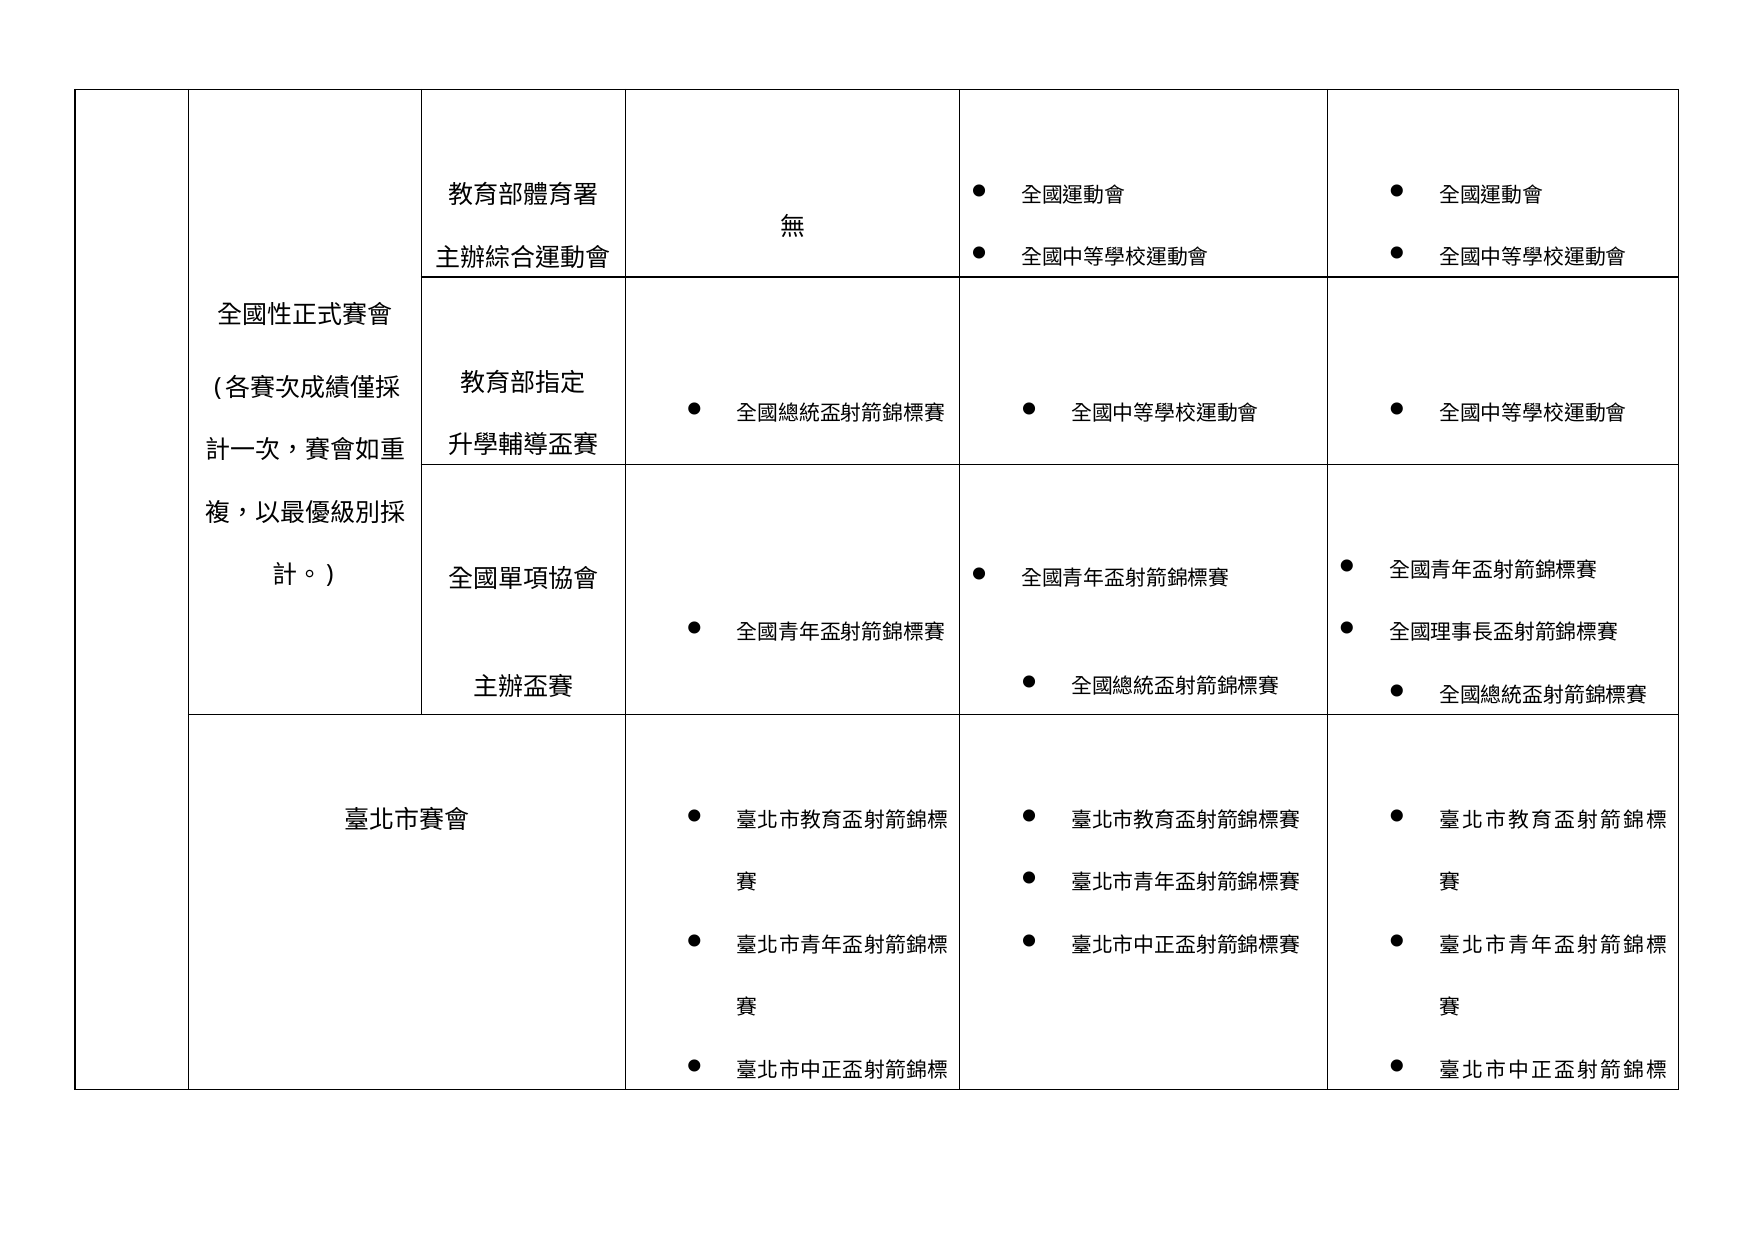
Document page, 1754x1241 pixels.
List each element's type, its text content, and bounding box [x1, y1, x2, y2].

table_cell 全國運動會 全國中等學校運動會 [960, 90, 1327, 276]
table_cell 全國單項協會 主辦盃賽 [422, 465, 625, 714]
table_cell 臺北市教育盃射箭錦標賽 臺北市青年盃射箭錦標賽 臺北市中正盃射箭錦標賽 [960, 715, 1327, 1089]
table_cell 全國青年盃射箭錦標賽 全國理事長盃射箭錦標賽 全國總統盃射箭錦標賽 [1328, 465, 1678, 714]
table_cell 全國性正式賽會 (各賽次成績僅採計一次，賽會如重複，以最優級別採計。) [189, 90, 421, 714]
table_cell 全國中等學校運動會 [1328, 278, 1678, 464]
table_cell [76, 90, 188, 1089]
table_cell 教育部體育署 主辦綜合運動會 [422, 90, 625, 276]
table_cell 全國總統盃射箭錦標賽 [626, 278, 959, 464]
table_cell 全國青年盃射箭錦標賽 全國總統盃射箭錦標賽 [960, 465, 1327, 714]
table_cell 臺北市教育盃射箭錦標賽 臺北市青年盃射箭錦標賽 臺北市中正盃射箭錦標賽 [1328, 715, 1678, 1089]
table_cell 臺北市教育盃射箭錦標賽 臺北市青年盃射箭錦標賽 臺北市中正盃射箭錦標賽 [626, 715, 959, 1089]
table_cell 教育部指定 升學輔導盃賽 [422, 278, 625, 464]
table_cell 臺北市賽會 [189, 715, 625, 1089]
table_cell 全國運動會 全國中等學校運動會 [1328, 90, 1678, 276]
table_cell 全國中等學校運動會 [960, 278, 1327, 464]
table_cell 全國青年盃射箭錦標賽 [626, 465, 959, 714]
table_cell 無 [626, 90, 959, 276]
